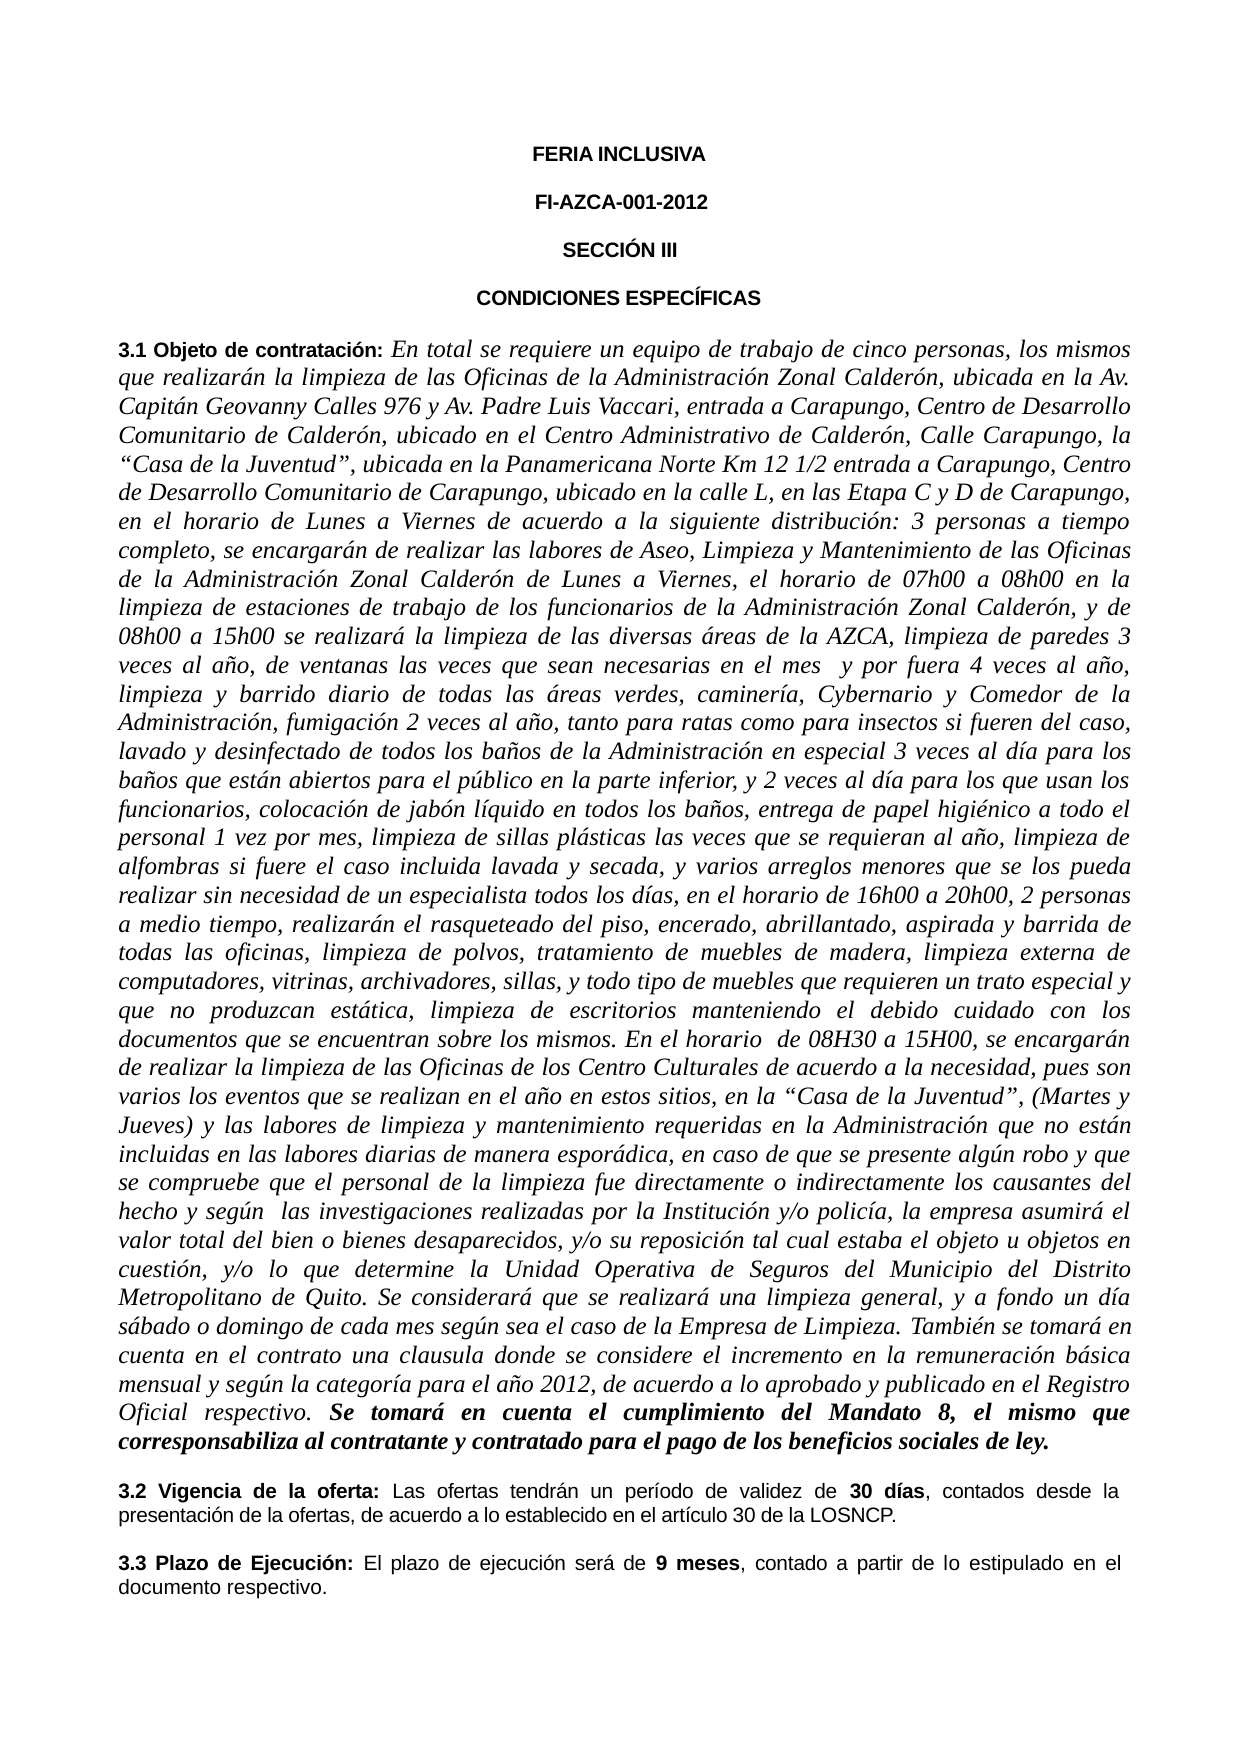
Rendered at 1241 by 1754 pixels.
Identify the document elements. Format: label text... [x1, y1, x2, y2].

text FI-AZCA-001-2012 [118, 190, 1125, 214]
text SECCIÓN III [118, 238, 1122, 262]
text 3.3 Plazo de Ejecución: El plazo de ejecución será de 9 meses, contado a partir de lo estipulado en el documento respectivo. [118, 1551, 1122, 1599]
text FERIA INCLUSIVA [118, 142, 1125, 166]
text 3.1 Objeto de contratación: En total se requiere un equipo de trabajo de cinco personas, los mismos que realizarán la limpieza de las Oficinas de la Administración Zonal Calderón, ubicada en la Av. Capitán Geovanny Calles 976 y Av. Padre Luis Vaccari, entrada a Carapungo, Centro de Desarrollo Comunitario de Calderón, ubicado en el Centro Administrativo de Calderón, Calle Carapungo, la “Casa de la Juventud”, ubicada en la Panamericana Norte Km 12 1/2 entrada a Carapungo, Centro de Desarrollo Comunitario de Carapungo, ubicado en la calle L, en las Etapa C y D de Carapungo, en el horario de Lunes a Viernes de acuerdo a la siguiente distribución: 3 personas a tiempo completo, se encargarán de realizar las labores de Aseo, Limpieza y Mantenimiento de las Oficinas de la Administración Zonal Calderón de Lunes a Viernes, el horario de 07h00 a 08h00 en la limpieza de estaciones de trabajo de los funcionarios de la Administración Zonal Calderón, y de 08h00 a 15h00 se realizará la limpieza de las diversas áreas de la AZCA, limpieza de paredes 3 veces al año, de ventanas las veces que sean necesarias en el mes y por fuera 4 veces al año, limpieza y barrido diario de todas las áreas verdes, caminería, Cybernario y Comedor de la Administración, fumigación 2 veces al año, tanto para ratas como para insectos si fueren del caso, lavado y desinfectado de todos los baños de la Administración en especial 3 veces al día para los baños que están abiertos para el público en la parte inferior, y 2 veces al día para los que usan los funcionarios, colocación de jabón líquido en todos los baños, entrega de papel higiénico a todo el personal 1 vez por mes, limpieza de sillas plásticas las veces que se requieran al año, limpieza de alfombras si fuere el caso incluida lavada y secada, y varios arreglos menores que se los pueda realizar sin necesidad de un especialista todos los días, en el horario de 16h00 a 20h00, 2 personas a medio tiempo, realizarán el rasqueteado del piso, encerado, abrillantado, aspirada y barrida de todas las oficinas, limpieza de polvos, tratamiento de muebles de madera, limpieza externa de computadores, vitrinas, archivadores, sillas, y todo tipo de muebles que requieren un trato especial y que no produzcan estática, limpieza de escritorios manteniendo el debido cuidado con los documentos que se encuentran sobre los mismos. En el horario de 08H30 a 15H00, se encargarán de realizar la limpieza de las Oficinas de los Centro Culturales de acuerdo a la necesidad, pues son varios los eventos que se realizan en el año en estos sitios, en la “Casa de la Juventud”, (Martes y Jueves) y las labores de limpieza y mantenimiento requeridas en la Administración que no están incluidas en las labores diarias de manera esporádica, en caso de que se presente algún robo y que se compruebe que el personal de la limpieza fue directamente o indirectamente los causantes del hecho y según las investigaciones realizadas por la Institución y/o policía, la empresa asumirá el valor total del bien o bienes desaparecidos, y/o su reposición tal cual estaba el objeto u objetos en cuestión, y/o lo que determine la Unidad Operativa de Seguros del Municipio del Distrito Metropolitano de Quito. Se considerará que se realizará una limpieza general, y a fondo un día sábado o domingo de cada mes según sea el caso de la Empresa de Limpieza. También se tomará en cuenta en el contrato una clausula donde se considere el incremento en la remuneración básica mensual y según la categoría para el año 2012, de acuerdo a lo aprobado y publicado en el Registro Oficial respectivo. Se tomará en cuenta el cumplimiento del Mandato 8, el mismo que corresponsabiliza al contratante y contratado para el pago de los beneficios sociales de ley. [118, 334, 1134, 1455]
text CONDICIONES ESPECÍFICAS [118, 286, 1119, 310]
text 3.2 Vigencia de la oferta: Las ofertas tendrán un período de validez de 30 días, contados desde la presentación de la ofertas, de acuerdo a lo establecido en el artículo 30 de la LOSNCP. [118, 1479, 1119, 1527]
